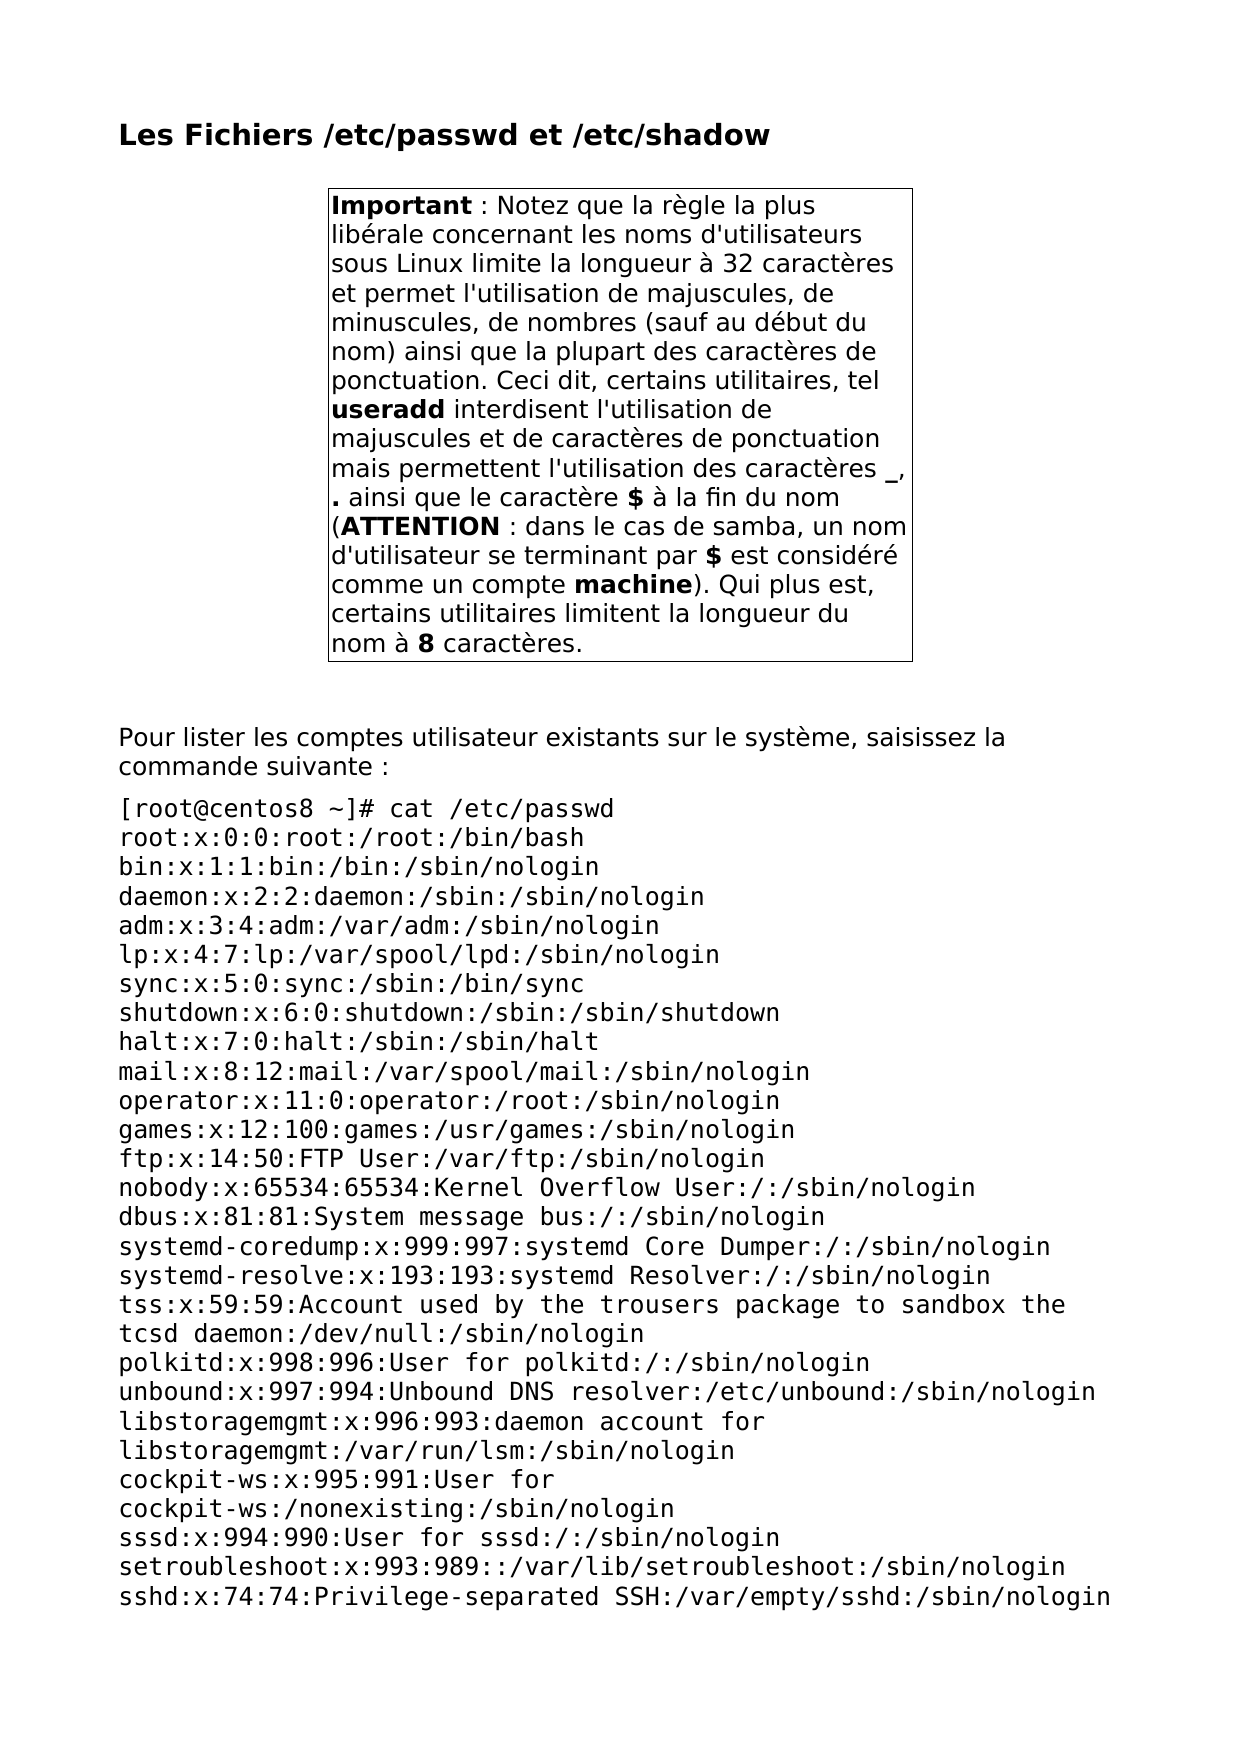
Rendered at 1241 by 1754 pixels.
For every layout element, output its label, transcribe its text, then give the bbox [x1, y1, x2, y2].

table_header Important : Notez que la règle la plus libérale concernant les noms d'utilisateurs sous Linux limite la longueur à 32 caractères et permet l'utilisation de majuscules, de minuscules, de nombres (sauf au début du nom) ainsi que la plupart des caractères de ponctuation. Ceci dit, certains utilitaires, tel useradd interdisent l'utilisation de majuscules et de caractères de ponctuation mais permettent l'utilisation des caractères _, . ainsi que le caractère $ à la fin du nom (ATTENTION : dans le cas de samba, un nom d'utilisateur se terminant par $ est considéré comme un compte machine). Qui plus est, certains utilitaires limitent la longueur du nom à 8 caractères. [329, 189, 912, 661]
text Pour lister les comptes utilisateur existants sur le système, saisissez la commande suivante : [118, 723, 1122, 782]
text [root@centos8 ~]# cat /etc/passwd root:x:0:0:root:/root:/bin/bash bin:x:1:1:bin:/bin:/sbin/nologin daemon:x:2:2:daemon:/sbin:/sbin/nologin adm:x:3:4:adm:/var/adm:/sbin/nologin lp:x:4:7:lp:/var/spool/lpd:/sbin/nologin sync:x:5:0:sync:/sbin:/bin/sync shutdown:x:6:0:shutdown:/sbin:/sbin/shutdown halt:x:7:0:halt:/sbin:/sbin/halt mail:x:8:12:mail:/var/spool/mail:/sbin/nologin operator:x:11:0:operator:/root:/sbin/nologin games:x:12:100:games:/usr/games:/sbin/nologin ftp:x:14:50:FTP User:/var/ftp:/sbin/nologin nobody:x:65534:65534:Kernel Overflow User:/:/sbin/nologin dbus:x:81:81:System message bus:/:/sbin/nologin systemd-coredump:x:999:997:systemd Core Dumper:/:/sbin/nologin systemd-resolve:x:193:193:systemd Resolver:/:/sbin/nologin tss:x:59:59:Account used by the trousers package to sandbox the tcsd daemon:/dev/null:/sbin/nologin polkitd:x:998:996:User for polkitd:/:/sbin/nologin unbound:x:997:994:Unbound DNS resolver:/etc/unbound:/sbin/nologin libstoragemgmt:x:996:993:daemon account for libstoragemgmt:/var/run/lsm:/sbin/nologin cockpit-ws:x:995:991:User for cockpit-ws:/nonexisting:/sbin/nologin sssd:x:994:990:User for sssd:/:/sbin/nologin setroubleshoot:x:993:989::/var/lib/setroubleshoot:/sbin/nologin sshd:x:74:74:Privilege-separated SSH:/var/empty/sshd:/sbin/nologin [118, 794, 1122, 1611]
subtitle Les Fichiers /etc/passwd et /etc/shadow [118, 118, 1122, 152]
